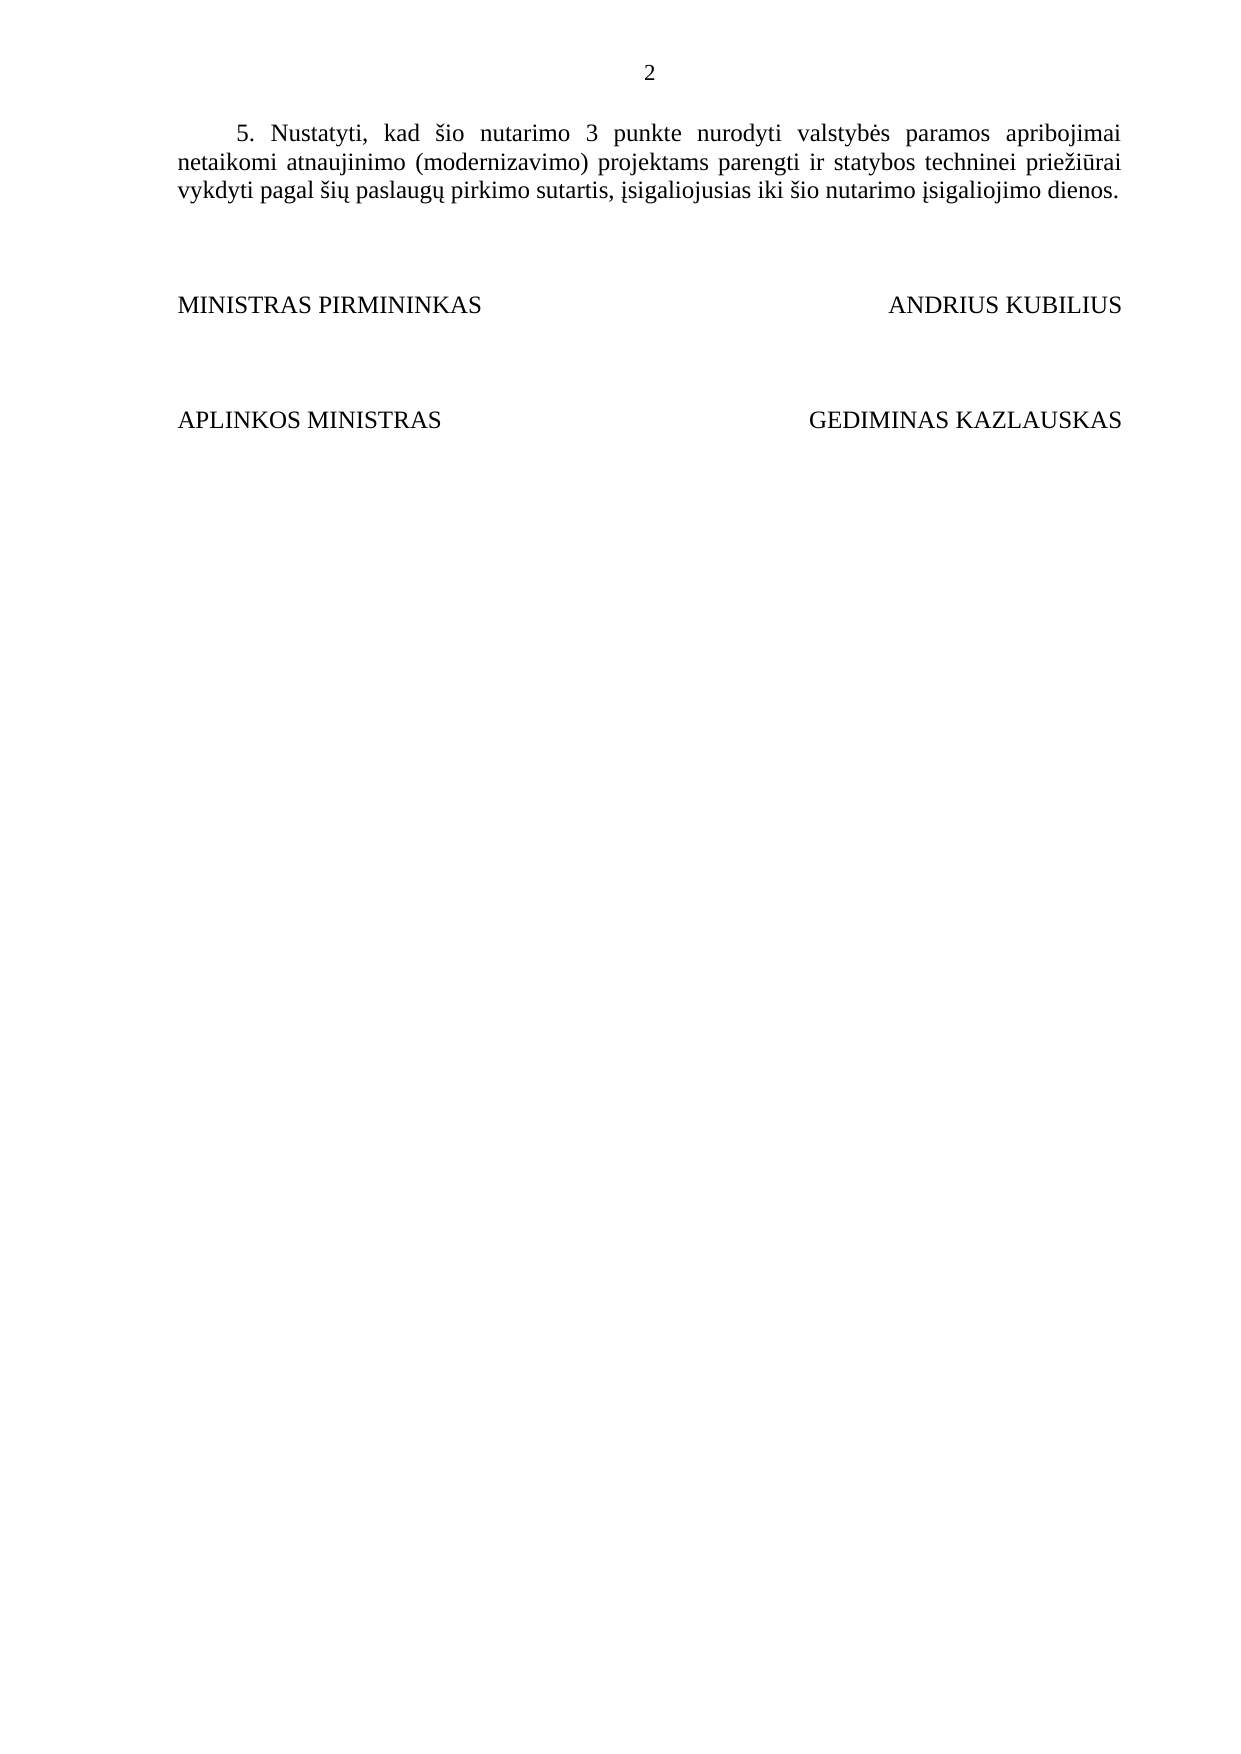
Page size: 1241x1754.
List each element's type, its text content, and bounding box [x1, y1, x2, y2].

text MINISTRAS PIRMININKAS ANDRIUS KUBILIUS [177, 291, 1122, 319]
text APLINKOS MINISTRAS GEDIMINAS KAZLAUSKAS [177, 406, 1122, 434]
text 5. Nustatyti, kad šio nutarimo 3 punkte nurodyti valstybės paramos apribojimai netaikomi atnaujinimo (modernizavimo) projektams parengti ir statybos techninei priežiūrai vykdyti pagal šių paslaugų pirkimo sutartis, įsigaliojusias iki šio nutarimo įsigaliojimo dienos. [177, 118, 1122, 204]
